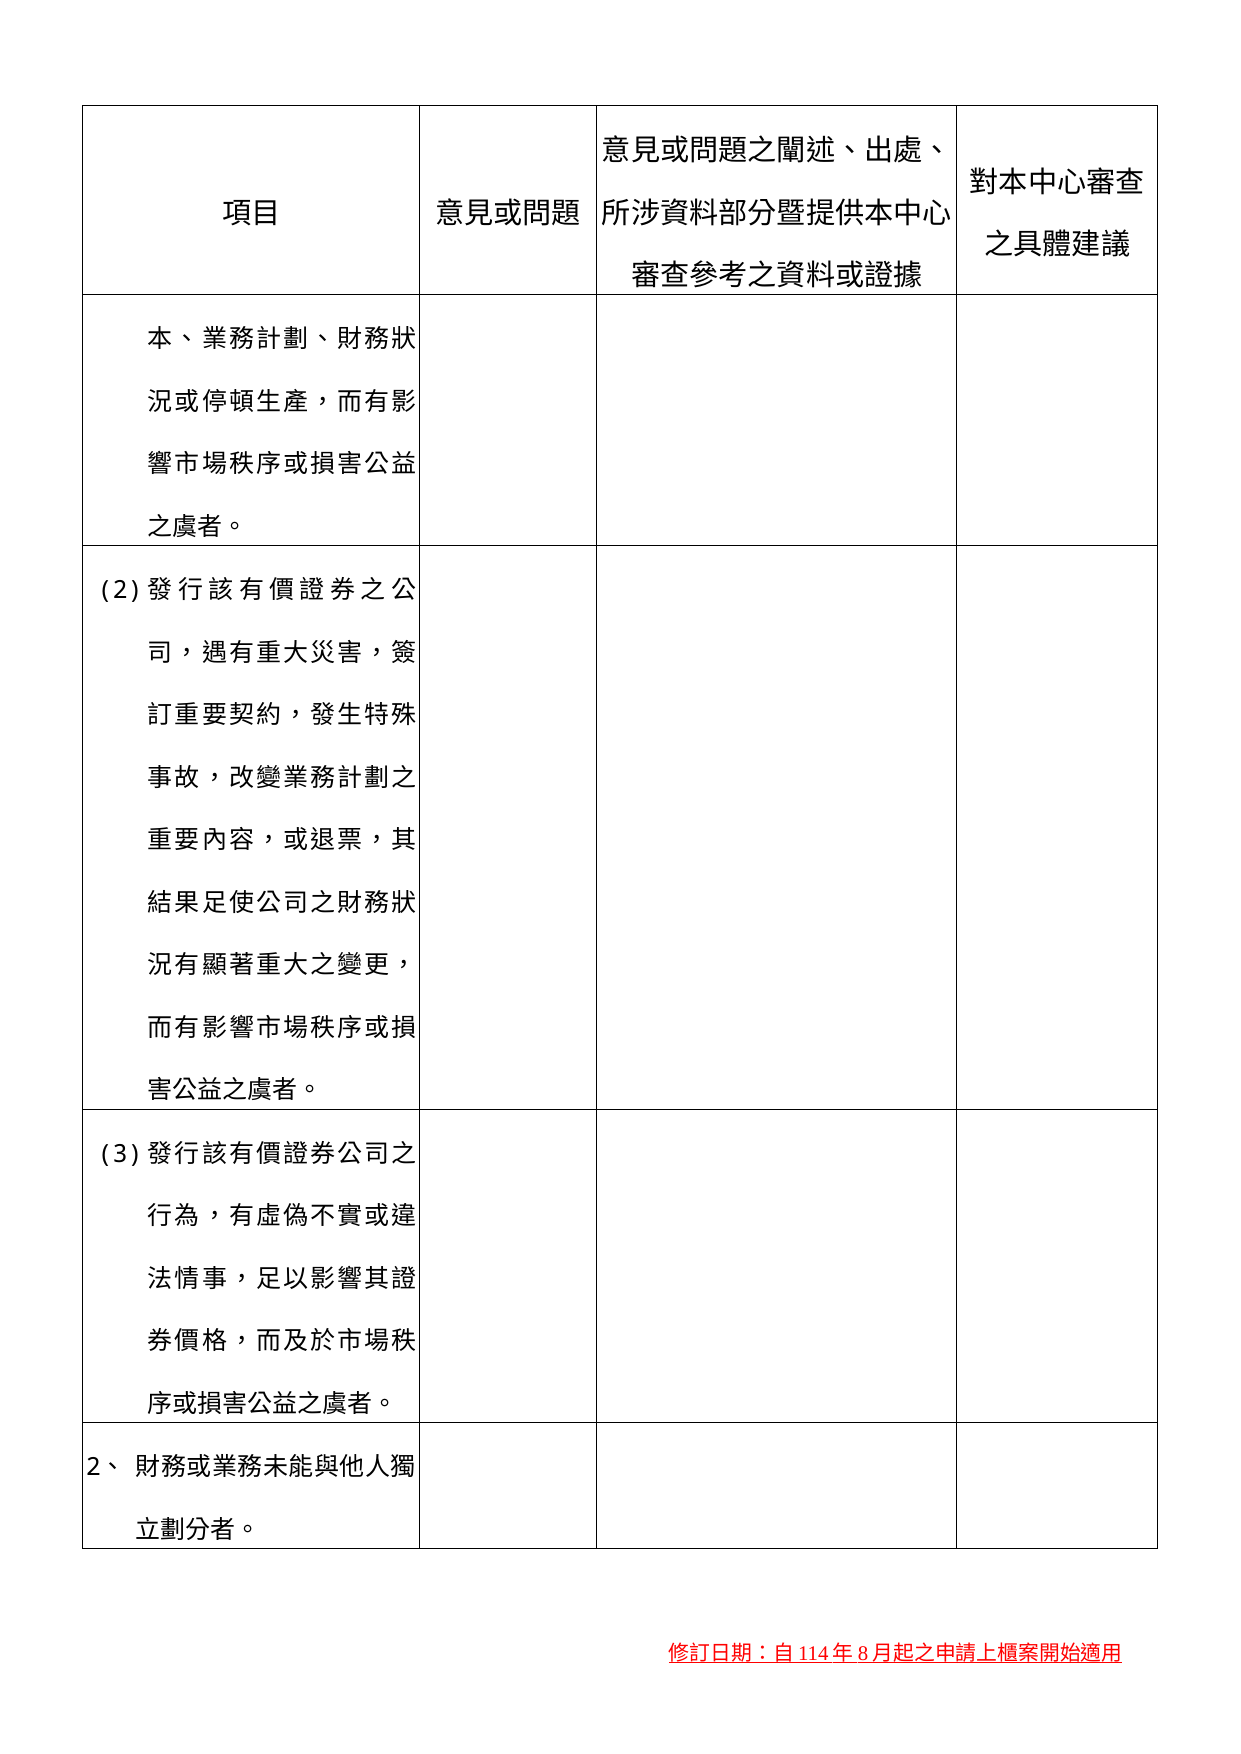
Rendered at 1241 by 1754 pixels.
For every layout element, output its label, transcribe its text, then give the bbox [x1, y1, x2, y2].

table_header 項目 [83, 106, 419, 294]
table_header 意見或問題之闡述、出處、所涉資料部分暨提供本中心審查參考之資料或證據 [597, 106, 956, 294]
table_cell [420, 295, 596, 545]
table_cell [957, 1110, 1157, 1422]
table_cell [957, 295, 1157, 545]
table_header 對本中心審查 之具體建議 [957, 106, 1157, 294]
table_cell [597, 295, 956, 545]
table_cell 發行該有價證券公司之行為，有虛偽不實或違法情事，足以影響其證券價格，而及於市場秩序或損害公益之虞者。 [83, 1110, 419, 1422]
table_cell [597, 1110, 956, 1422]
table_cell [957, 546, 1157, 1108]
table_cell [957, 1423, 1157, 1548]
table_header 意見或問題 [420, 106, 596, 294]
table_cell [597, 546, 956, 1108]
table_cell 本、業務計劃、財務狀況或停頓生產，而有影響市場秩序或損害公益之虞者。 [83, 295, 419, 545]
table_cell [420, 1110, 596, 1422]
table_cell [420, 546, 596, 1108]
table_cell [597, 1423, 956, 1548]
table_cell [420, 1423, 596, 1548]
table_cell 財務或業務未能與他人獨立劃分者。 [83, 1423, 419, 1548]
table_cell 發行該有價證券之公司，遇有重大災害，簽訂重要契約，發生特殊事故，改變業務計劃之重要內容，或退票，其結果足使公司之財務狀況有顯著重大之變更，而有影響市場秩序或損害公益之虞者。 [83, 546, 419, 1108]
